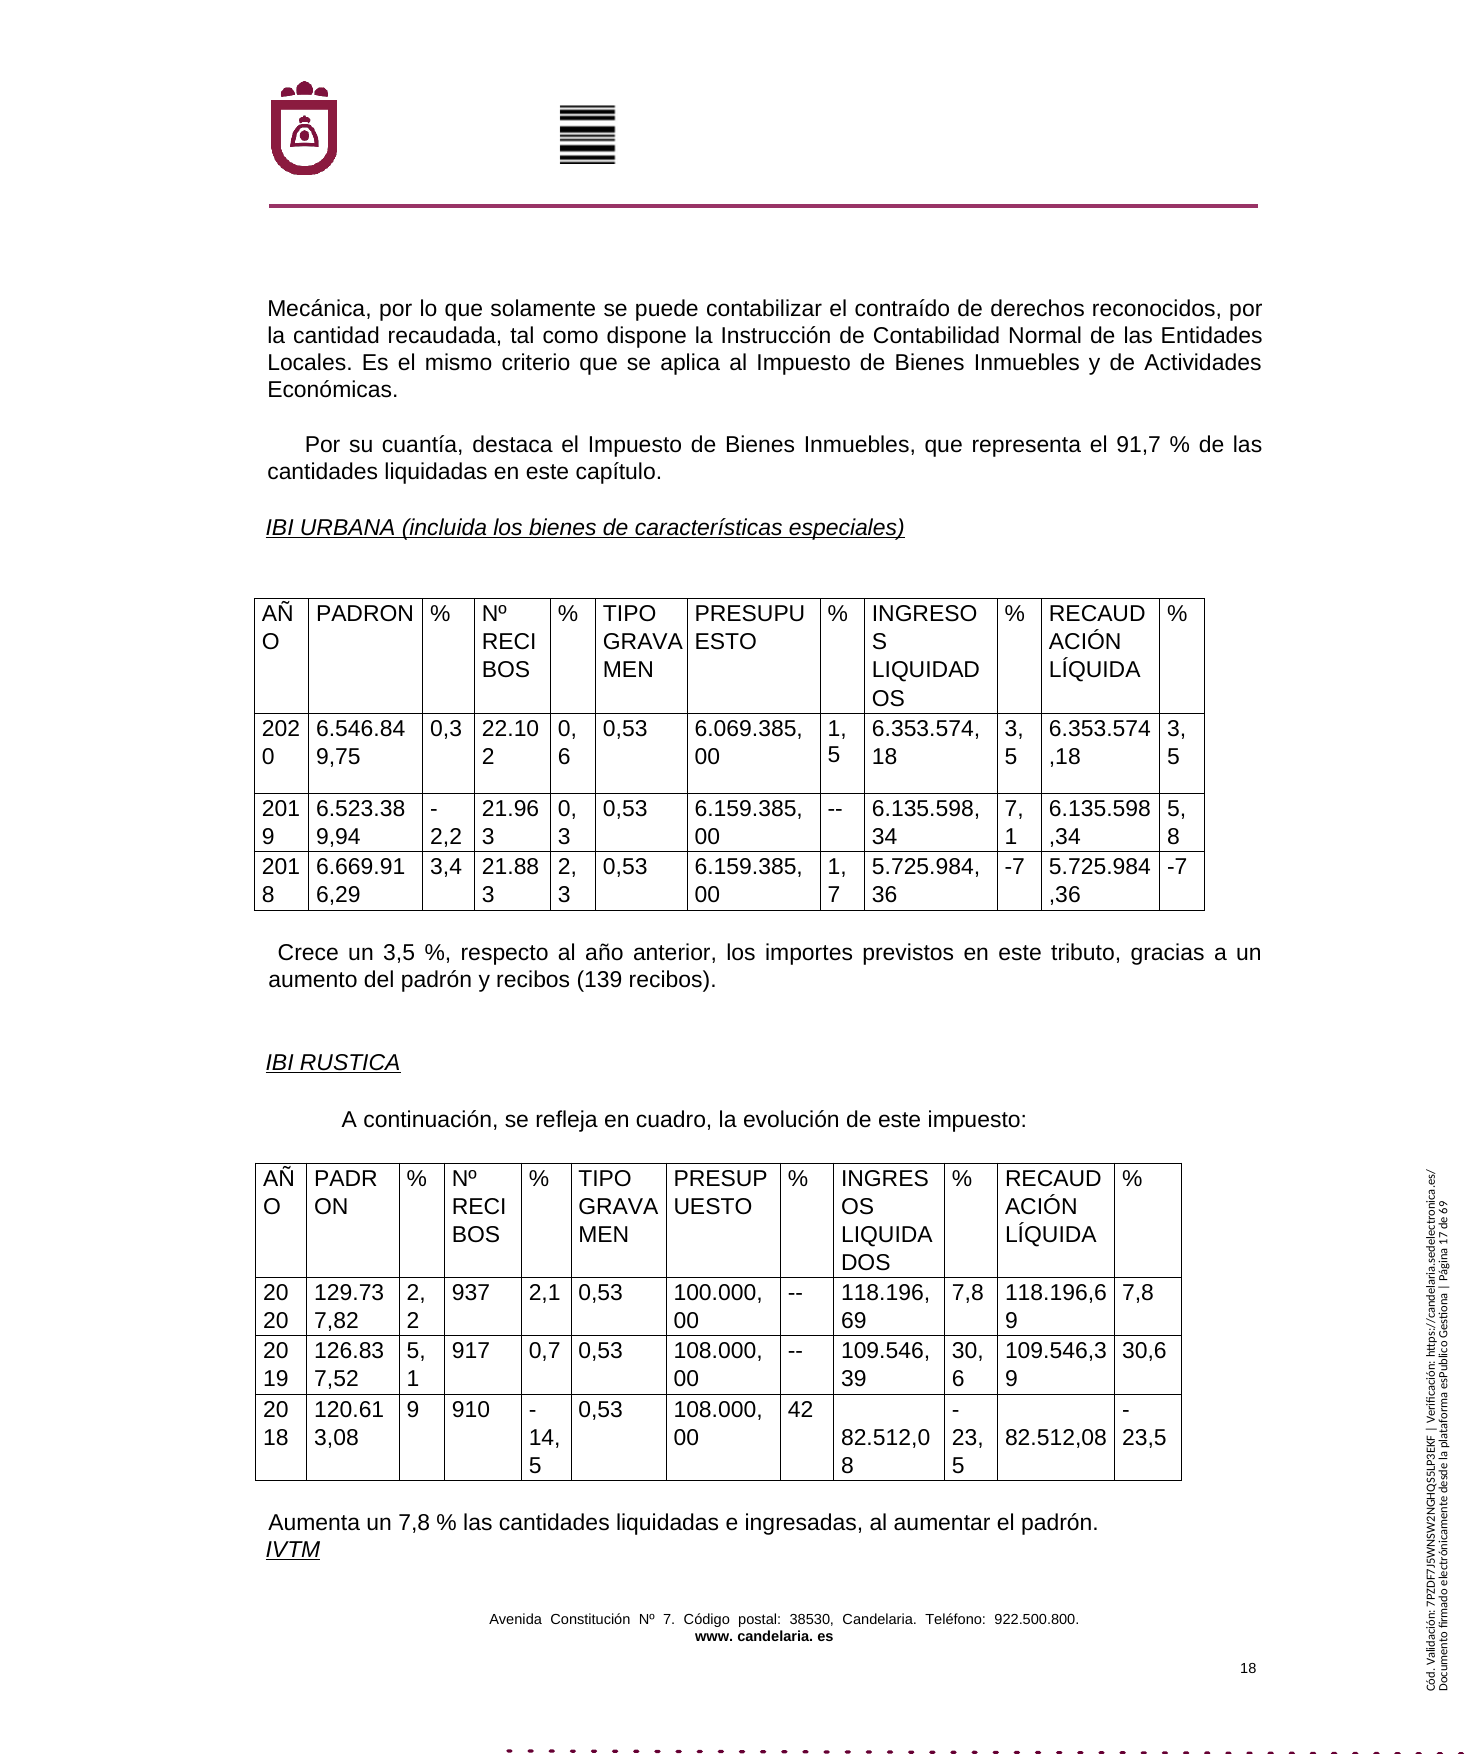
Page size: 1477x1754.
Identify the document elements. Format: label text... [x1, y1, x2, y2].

table_header % [423, 599, 474, 713]
table_cell 118.196, 69 [834, 1278, 944, 1335]
table_cell 100.000, 00 [667, 1278, 780, 1335]
table_cell 6.135.598 ,34 [1042, 794, 1159, 851]
table_cell 937 [445, 1278, 521, 1335]
table_header PRESUP UESTO [667, 1164, 780, 1277]
table_cell -- [781, 1336, 833, 1393]
table_cell - 2,2 [423, 794, 474, 851]
table_cell 118.196,6 9 [998, 1278, 1114, 1335]
table_cell 30, 6 [945, 1336, 997, 1393]
table_header PRESUPU ESTO [688, 599, 820, 713]
table_cell 5.725.984, 36 [865, 852, 997, 909]
table_cell 20 20 [256, 1278, 306, 1335]
table_cell - 23,5 [1115, 1395, 1181, 1480]
table_cell 109.546,3 9 [998, 1336, 1114, 1393]
table_cell 3, 5 [1160, 714, 1204, 793]
table_header RECAUD ACIÓN LÍQUIDA [998, 1164, 1114, 1277]
table_header INGRESO S LIQUIDAD OS [865, 599, 997, 713]
table_cell 0,53 [572, 1278, 666, 1335]
table_cell 6.353.574, 18 [865, 714, 997, 793]
table_cell 1, 5 [821, 714, 864, 793]
table_header RECAUD ACIÓN LÍQUIDA [1042, 599, 1159, 713]
table_cell 126.83 7,52 [307, 1336, 399, 1393]
table_cell 0,7 [522, 1336, 571, 1393]
table_cell 3, 5 [998, 714, 1041, 793]
table_cell 5, 8 [1160, 794, 1204, 851]
table_cell 6.546.84 9,75 [309, 714, 422, 793]
table_header Nº RECI BOS [475, 599, 550, 713]
text IBI URBANA (incluida los bienes de características especiales) [265, 514, 1271, 540]
table_cell 120.61 3,08 [307, 1395, 399, 1480]
table_cell 21.88 3 [475, 852, 550, 909]
table_header Nº RECI BOS [445, 1164, 521, 1277]
table_cell - 14, 5 [522, 1395, 571, 1480]
text A continuación, se refleja en cuadro, la evolución de este impuesto: [236, 1105, 1271, 1133]
table_header % [522, 1164, 571, 1277]
table_cell 2,1 [522, 1278, 571, 1335]
table_cell 82.512,0 8 [834, 1395, 944, 1480]
table_cell 0, 6 [551, 714, 595, 793]
table_cell 0,53 [572, 1336, 666, 1393]
table_cell -- [821, 794, 864, 851]
table_cell 0,53 [596, 714, 687, 793]
table_cell 917 [445, 1336, 521, 1393]
table_cell 108.000, 00 [667, 1395, 780, 1480]
table_header % [781, 1164, 833, 1277]
table_cell 0,53 [596, 794, 687, 851]
table_cell 22.10 2 [475, 714, 550, 793]
table_cell 2, 3 [551, 852, 595, 909]
table_cell 201 8 [255, 852, 308, 909]
text Crece un 3,5 %, respecto al año anterior, los importes previstos en este tributo, gracias a un aumento del padrón y recibos (139 recibos). [268, 939, 1263, 992]
text Por su cuantía, destaca el Impuesto de Bienes Inmuebles, que representa el 91,7 % de las cantidades liquidadas en este capítulo. [267, 431, 1263, 485]
table_cell 20 18 [256, 1395, 306, 1480]
text Mecánica, por lo que solamente se puede contabilizar el contraído de derechos reconocidos, por la cantidad recaudada, tal como dispone la Instrucción de Contabilidad Normal de las Entidades Locales. Es el mismo criterio que se aplica al Impuesto de Bienes Inmuebles y de Actividades Económicas. [267, 295, 1263, 402]
table_cell 0,3 [423, 714, 474, 793]
table_header PADRON [309, 599, 422, 713]
table_header TIPO GRAVA MEN [596, 599, 687, 713]
text IBI RUSTICA [265, 1049, 1271, 1076]
table_cell - 23, 5 [945, 1395, 997, 1480]
table_cell 6.353.574 ,18 [1042, 714, 1159, 793]
table_cell 129.73 7,82 [307, 1278, 399, 1335]
text IVTM [265, 1536, 1271, 1563]
table_cell 30,6 [1115, 1336, 1181, 1393]
table_cell 2, 2 [400, 1278, 444, 1335]
table_cell 0, 3 [551, 794, 595, 851]
table_header % [1160, 599, 1204, 713]
table_cell -7 [998, 852, 1041, 909]
table_cell -- [781, 1278, 833, 1335]
table_cell 6.523.38 9,94 [309, 794, 422, 851]
table_cell 9 [400, 1395, 444, 1480]
table_header % [1115, 1164, 1181, 1277]
text Aumenta un 7,8 % las cantidades liquidadas e ingresadas, al aumentar el padrón. [268, 1509, 1263, 1535]
table_header INGRES OS LIQUIDA DOS [834, 1164, 944, 1277]
table_header % [400, 1164, 444, 1277]
table_cell 20 19 [256, 1336, 306, 1393]
table_cell 7, 1 [998, 794, 1041, 851]
table_header % [551, 599, 595, 713]
table_cell 108.000, 00 [667, 1336, 780, 1393]
table_cell 6.159.385, 00 [688, 794, 820, 851]
table_header AÑ O [256, 1164, 306, 1277]
table_cell 109.546, 39 [834, 1336, 944, 1393]
table_header % [821, 599, 864, 713]
table_header % [998, 599, 1041, 713]
table_cell -7 [1160, 852, 1204, 909]
table_cell 7,8 [1115, 1278, 1181, 1335]
table_cell 1, 7 [821, 852, 864, 909]
table_cell 910 [445, 1395, 521, 1480]
table_header PADR ON [307, 1164, 399, 1277]
table_cell 6.135.598, 34 [865, 794, 997, 851]
table_cell 202 0 [255, 714, 308, 793]
table_cell 5.725.984 ,36 [1042, 852, 1159, 909]
table_header TIPO GRAVA MEN [572, 1164, 666, 1277]
table_cell 82.512,08 [998, 1395, 1114, 1480]
table_cell 5, 1 [400, 1336, 444, 1393]
table_cell 0,53 [596, 852, 687, 909]
table_cell 6.159.385, 00 [688, 852, 820, 909]
table_cell 3,4 [423, 852, 474, 909]
table_header AÑ O [255, 599, 308, 713]
table_cell 201 9 [255, 794, 308, 851]
table_cell 0,53 [572, 1395, 666, 1480]
table_cell 21.96 3 [475, 794, 550, 851]
table_header % [945, 1164, 997, 1277]
table_cell 6.069.385, 00 [688, 714, 820, 793]
table_cell 7,8 [945, 1278, 997, 1335]
table_cell 6.669.91 6,29 [309, 852, 422, 909]
table_cell 42 [781, 1395, 833, 1480]
